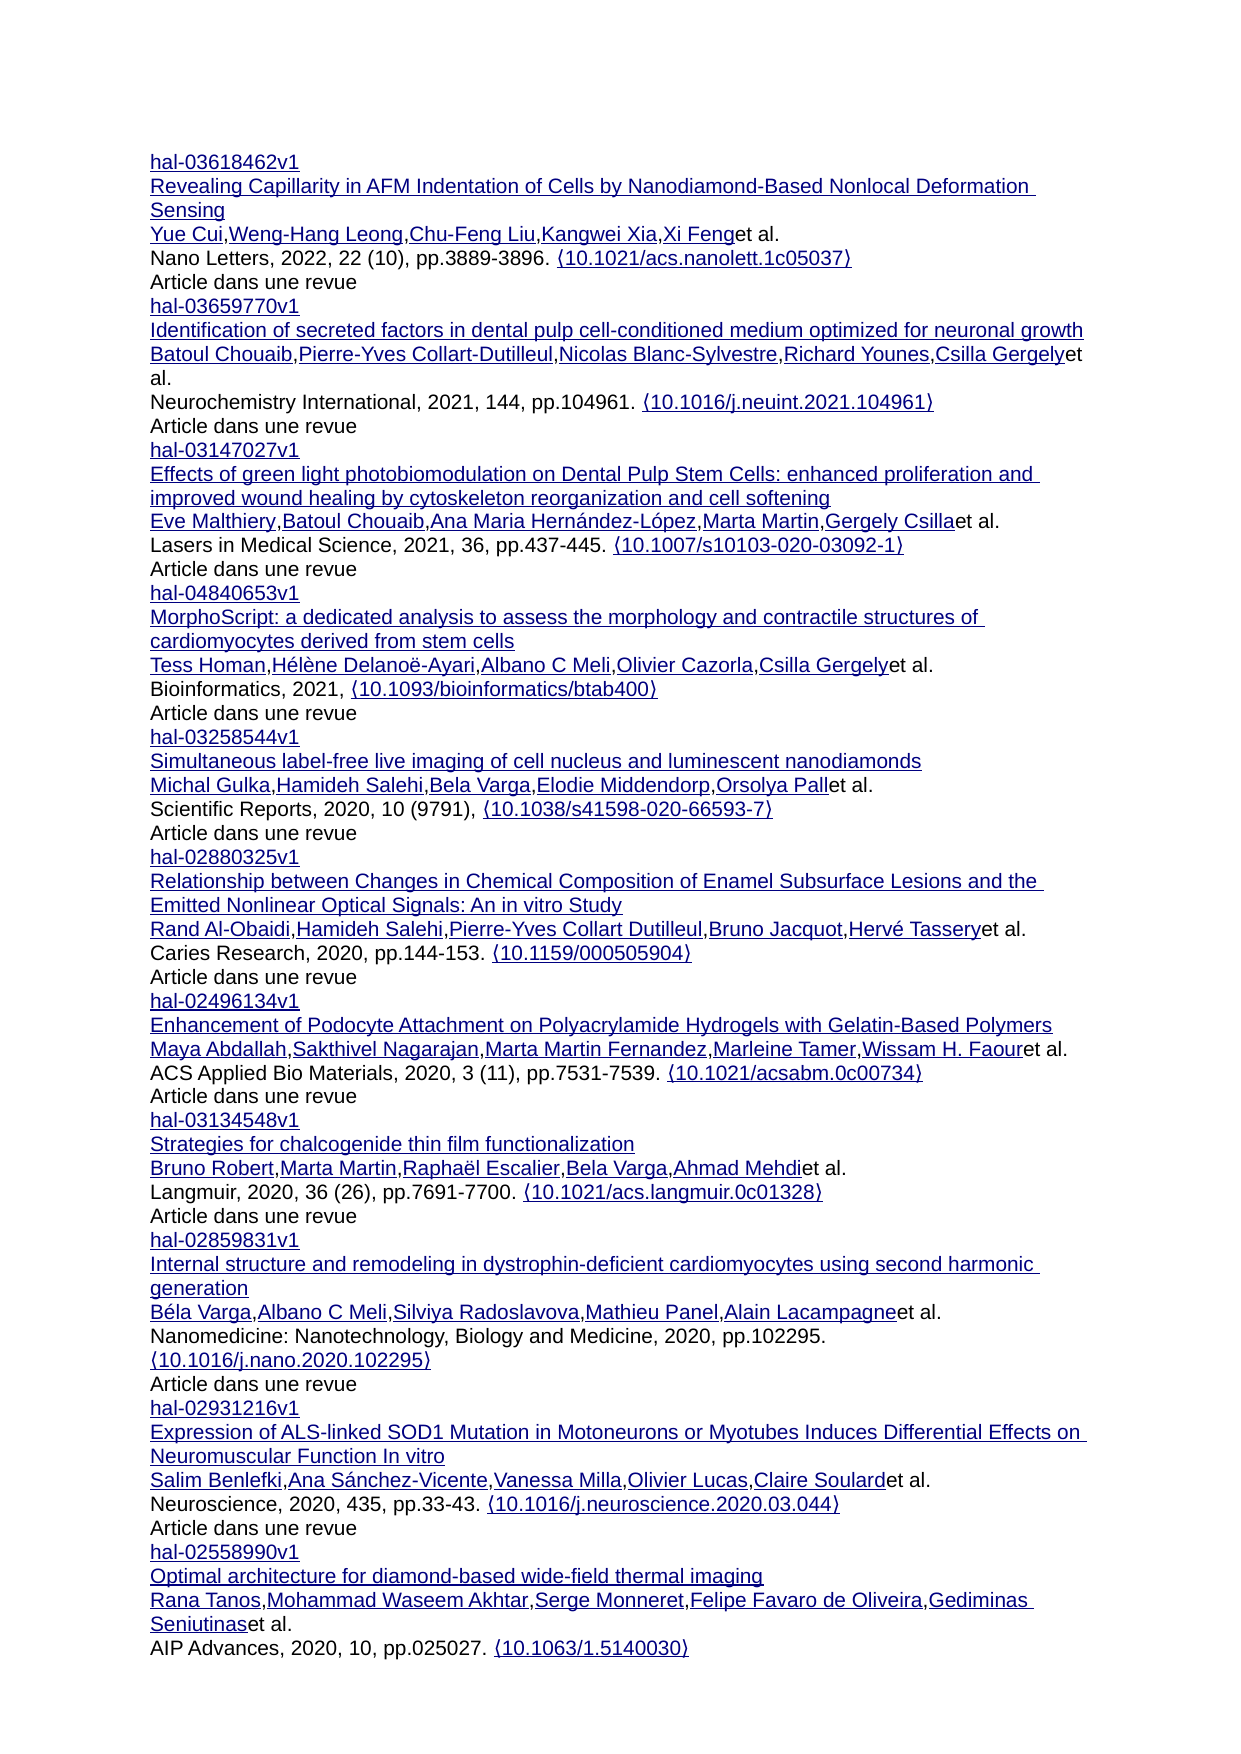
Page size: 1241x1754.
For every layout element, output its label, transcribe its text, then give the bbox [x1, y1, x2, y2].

table_cell Relationship between Changes in Chemical Composition of Enamel Subsurface Lesions and the Emitted Nonlinear Optical Signals: An in vitro Study Rand Al-Obaidi,Hamideh Salehi,Pierre-Yves Collart Dutilleul,Bruno Jacquot,Hervé Tasseryet al. Caries Research, 2020, pp.144-153. ⟨10.1159/000505904⟩ Article dans une revue hal-02496134v1 [150, 869, 1090, 1012]
table_cell Internal structure and remodeling in dystrophin-deficient cardiomyocytes using second harmonic generation Béla Varga,Albano C Meli,Silviya Radoslavova,Mathieu Panel,Alain Lacampagneet al. Nanomedicine: Nanotechnology, Biology and Medicine, 2020, pp.102295. ⟨10.1016/j.nano.2020.102295⟩ Article dans une revue hal-02931216v1 [150, 1252, 1090, 1420]
table_cell Enhancement of Podocyte Attachment on Polyacrylamide Hydrogels with Gelatin-Based Polymers Maya Abdallah,Sakthivel Nagarajan,Marta Martin Fernandez,Marleine Tamer,Wissam H. Faouret al. ACS Applied Bio Materials, 2020, 3 (11), pp.7531-7539. ⟨10.1021/acsabm.0c00734⟩ Article dans une revue hal-03134548v1 [150, 1013, 1090, 1132]
table_cell Effects of green light photobiomodulation on Dental Pulp Stem Cells: enhanced proliferation and improved wound healing by cytoskeleton reorganization and cell softening Eve Malthiery,Batoul Chouaib,Ana Maria Hernández-López,Marta Martin,Gergely Csillaet al. Lasers in Medical Science, 2021, 36, pp.437-445. ⟨10.1007/s10103-020-03092-1⟩ Article dans une revue hal-04840653v1 [150, 461, 1090, 605]
table_cell MorphoScript: a dedicated analysis to assess the morphology and contractile structures of cardiomyocytes derived from stem cells Tess Homan,Hélène Delanoë-Ayari,Albano C Meli,Olivier Cazorla,Csilla Gergelyet al. Bioinformatics, 2021, ⟨10.1093/bioinformatics/btab400⟩ Article dans une revue hal-03258544v1 [150, 605, 1090, 749]
table_cell Simultaneous label-free live imaging of cell nucleus and luminescent nanodiamonds Michal Gulka,Hamideh Salehi,Bela Varga,Elodie Middendorp,Orsolya Pallet al. Scientific Reports, 2020, 10 (9791), ⟨10.1038/s41598-020-66593-7⟩ Article dans une revue hal-02880325v1 [150, 749, 1090, 869]
table_cell Revealing Capillarity in AFM Indentation of Cells by Nanodiamond-Based Nonlocal Deformation Sensing Yue Cui,Weng-Hang Leong,Chu-Feng Liu,Kangwei Xia,Xi Fenget al. Nano Letters, 2022, 22 (10), pp.3889-3896. ⟨10.1021/acs.nanolett.1c05037⟩ Article dans une revue hal-03659770v1 [150, 174, 1090, 318]
table_cell Expression of ALS-linked SOD1 Mutation in Motoneurons or Myotubes Induces Differential Effects on Neuromuscular Function In vitro Salim Benlefki,Ana Sánchez-Vicente,Vanessa Milla,Olivier Lucas,Claire Soulardet al. Neuroscience, 2020, 435, pp.33-43. ⟨10.1016/j.neuroscience.2020.03.044⟩ Article dans une revue hal-02558990v1 [150, 1420, 1090, 1563]
table_cell hal-03618462v1 [150, 150, 1090, 174]
table_cell Optimal architecture for diamond-based wide-field thermal imaging Rana Tanos,Mohammad Waseem Akhtar,Serge Monneret,Felipe Favaro de Oliveira,Gediminas Seniutinaset al. AIP Advances, 2020, 10, pp.025027. ⟨10.1063/1.5140030⟩ [150, 1564, 1090, 1659]
table_cell Strategies for chalcogenide thin film functionalization Bruno Robert,Marta Martin,Raphaël Escalier,Bela Varga,Ahmad Mehdiet al. Langmuir, 2020, 36 (26), pp.7691-7700. ⟨10.1021/acs.langmuir.0c01328⟩ Article dans une revue hal-02859831v1 [150, 1132, 1090, 1252]
table_cell Identification of secreted factors in dental pulp cell-conditioned medium optimized for neuronal growth Batoul Chouaib,Pierre-Yves Collart-Dutilleul,Nicolas Blanc-Sylvestre,Richard Younes,Csilla Gergelyet al. Neurochemistry International, 2021, 144, pp.104961. ⟨10.1016/j.neuint.2021.104961⟩ Article dans une revue hal-03147027v1 [150, 318, 1090, 461]
